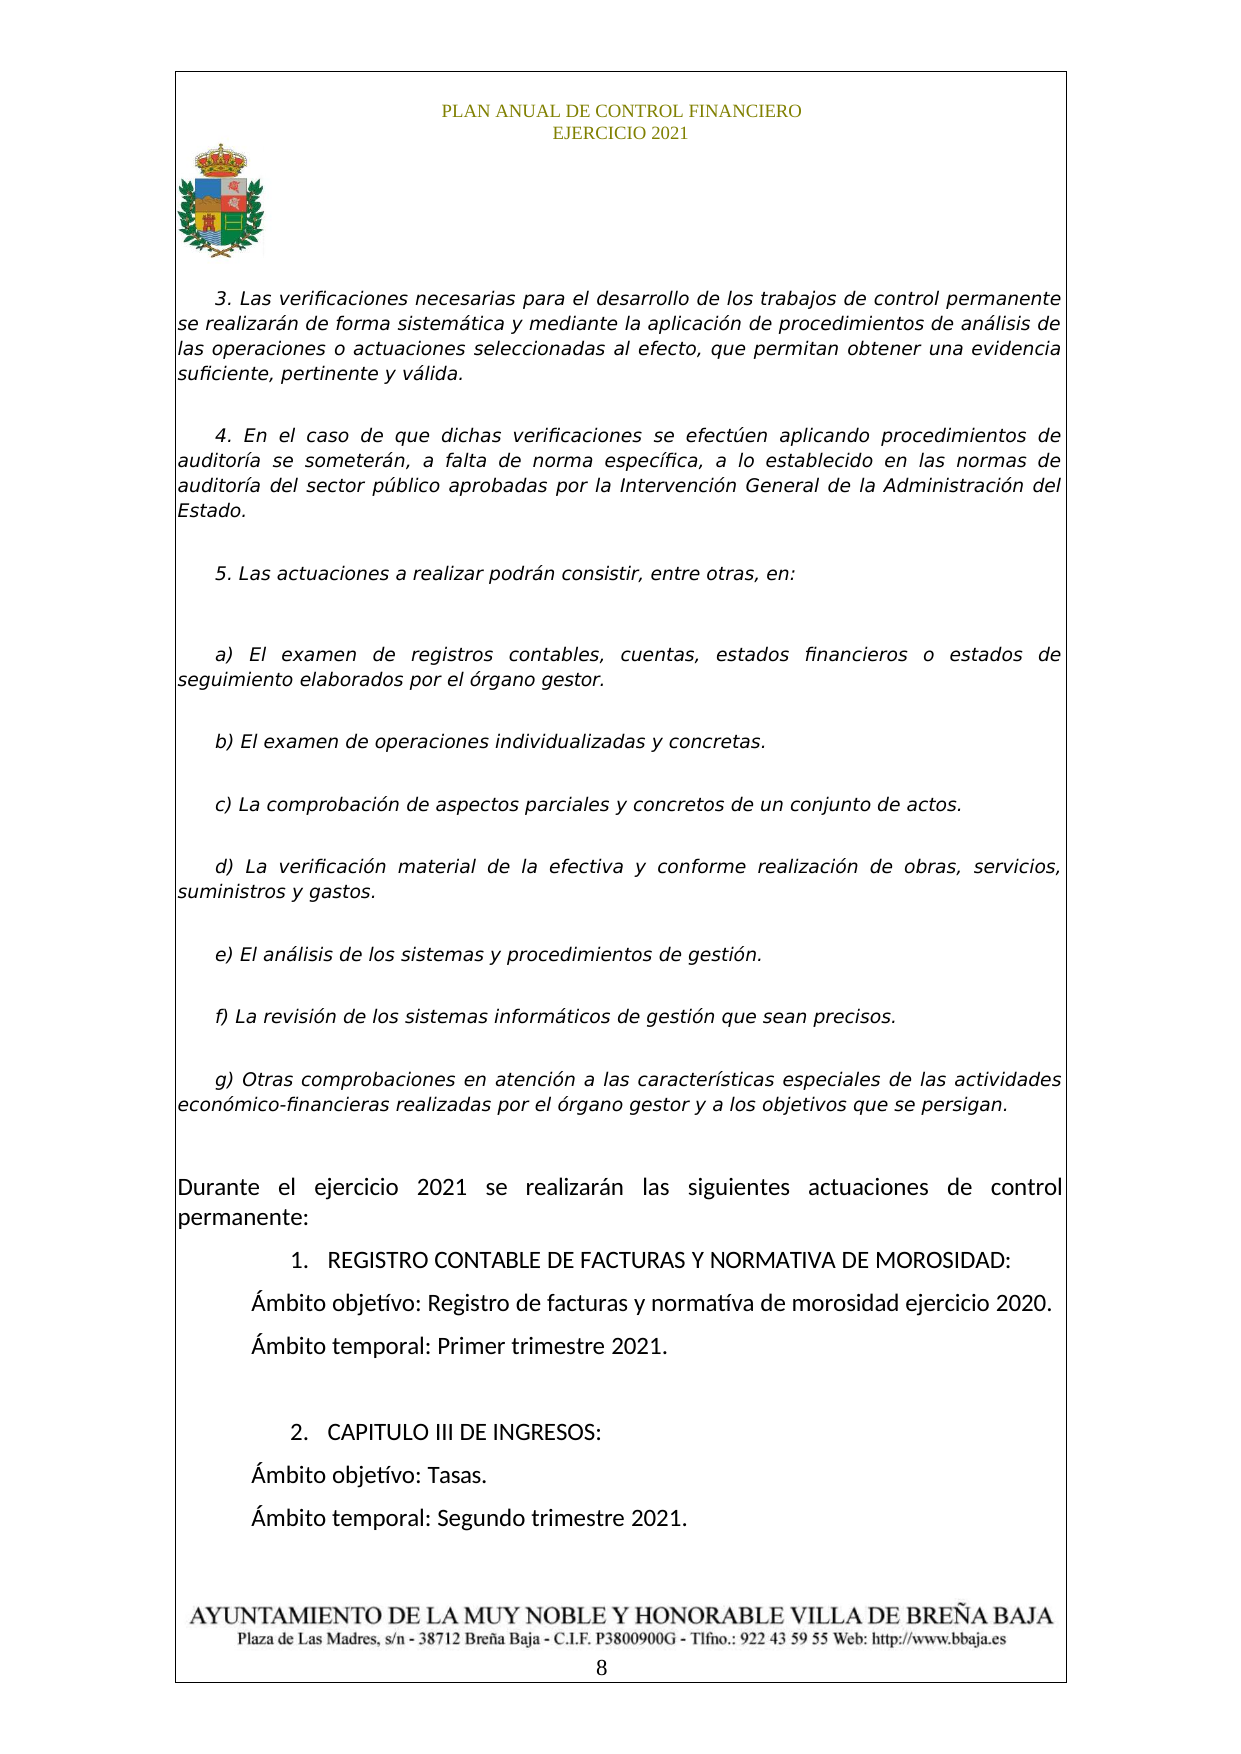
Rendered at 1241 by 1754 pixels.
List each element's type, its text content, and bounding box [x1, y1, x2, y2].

text 1 [290, 1248, 303, 1273]
text se realizarán de forma sistemática y mediante la aplicación de procedimientos de análisis de [177, 312, 1086, 334]
text 4. En el caso de que dichas veriﬁcaciones se efectúen aplicando procedimientos de [215, 425, 1084, 447]
text c) La comprobación de aspectos parciales y concretos de un conjunto de actos. [215, 794, 987, 816]
text seguimiento elaborados por el órgano gestor. [177, 669, 1085, 691]
text . REGISTRO CONTABLE DE FACTURAS Y NORMATIVA DE MOROSIDAD: [303, 1248, 1035, 1273]
text . CAPITULO III DE INGRESOS: [303, 1421, 627, 1446]
text Ámbito objetvo: Registro de facturas y normatva de morosidad ejercicio 2020. [251, 1292, 1076, 1317]
text Ámbito objetvo: Tasas. [251, 1464, 512, 1489]
text b) El examen de operaciones individualizadas y concretas. [215, 731, 790, 753]
text auditoría se someterán, a falta de norma especíﬁca, a lo establecido en las normas de [177, 450, 1085, 472]
text suﬁciente, pertinente y válida. [177, 362, 1086, 384]
text g) Otras comprobaciones en atención a las características especiales de las actividades [215, 1069, 1085, 1091]
picture [176, 72, 1066, 1682]
text f) La revisión de los sistemas informáticos de gestión que sean precisos. [215, 1006, 920, 1028]
text 3. Las veriﬁcaciones necesarias para el desarrollo de los trabajos de control permanente [215, 287, 1084, 309]
text PLAN ANUAL DE CONTROL FINANCIERO [441, 101, 824, 122]
text 2 [290, 1421, 303, 1446]
text Estado. [177, 500, 1085, 522]
text Durante el ejercicio 2021 se realizarán las siguientes actuaciones de control [177, 1175, 1087, 1200]
text las operaciones o actuaciones seleccionadas al efecto, que permitan obtener una evidencia [177, 337, 1086, 359]
text Ámbito temporal: Segundo trimestre 2021. [251, 1507, 712, 1532]
text 8 [596, 1655, 632, 1680]
text EJERCICIO 2021 [552, 123, 824, 143]
text 5. Las actuaciones a realizar podrán consistir, entre otras, en: [215, 562, 820, 584]
text d) La veriﬁcación material de la efectiva y conforme realización de obras, servicios, [215, 856, 1085, 878]
text auditoría del sector público aprobadas por la Intervención General de la Administración del [177, 475, 1085, 497]
text permanente: [177, 1206, 1087, 1231]
text e) El análisis de los sistemas y procedimientos de gestión. [215, 944, 787, 966]
text a) El examen de registros contables, cuentas, estados ﬁnancieros o estados de [215, 644, 1085, 666]
text Ámbito temporal: Primer trimestre 2021. [251, 1334, 1076, 1359]
text económico-ﬁnancieras realizadas por el órgano gestor y a los objetivos que se persigan. [177, 1094, 1085, 1116]
text suministros y gastos. [177, 881, 1085, 903]
